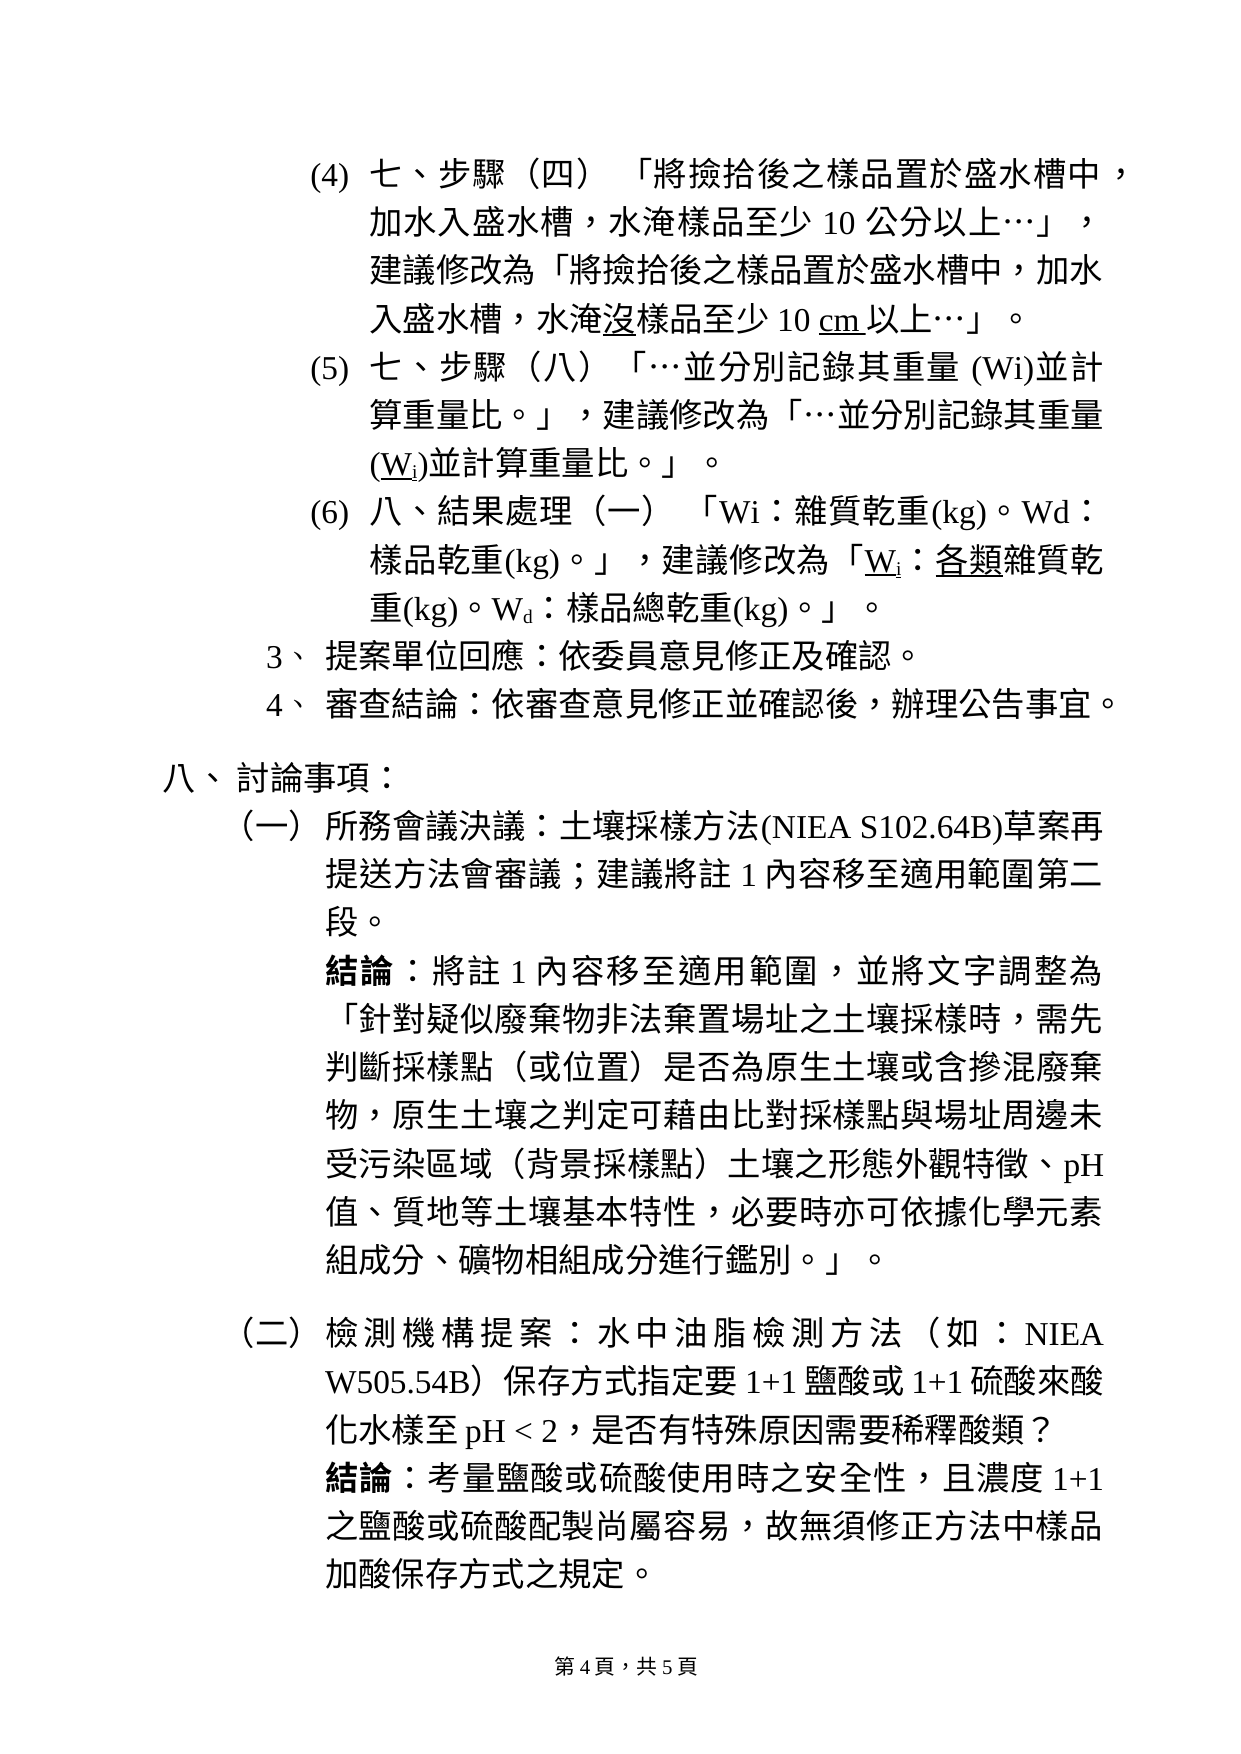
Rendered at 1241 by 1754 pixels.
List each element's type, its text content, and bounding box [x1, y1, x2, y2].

list 七、步驟（四） 「將撿拾後之樣品置於盛水槽中，加水入盛水槽，水淹樣品至少 10 公分以上…」，建議修改為「將撿拾後之樣品置於盛水槽中，加水入盛水槽，水淹沒樣品至少 10 cm以上…」。 [310, 148, 1104, 341]
list 八、結果處理（一） 「Wi：雜質乾重(kg)。Wd：樣品乾重(kg)。」，建議修改為「Wi：各類雜質乾重(kg)。Wd：樣品總乾重(kg)。」。 [310, 485, 1104, 630]
text 結論：將註1內容移至適用範圍，並將文字調整為「針對疑似廢棄物非法棄置場址之土壤採樣時，需先判斷採樣點（或位置）是否為原生土壤或含摻混廢棄物，原生土壤之判定可藉由比對採樣點與場址周邊未受污染區域（背景採樣點）土壤之形態外觀特徵、pH值、質地等土壤基本特性，必要時亦可依據化學元素組成分、礦物相組成分進行鑑別。」。 [325, 944, 1104, 1282]
list 檢測機構提案：水中油脂檢測方法（如：NIEA W505.54B）保存方式指定要1+1鹽酸或1+1硫酸來酸化水樣至pH < 2，是否有特殊原因需要稀釋酸類？ [222, 1307, 1104, 1452]
list 提案單位回應：依委員意見修正及確認。 [266, 630, 1104, 678]
list 所務會議決議：土壤採樣方法(NIEA S102.64B)草案再提送方法會審議；建議將註1內容移至適用範圍第二段。 [222, 800, 1104, 944]
text 結論：考量鹽酸或硫酸使用時之安全性，且濃度1+1之鹽酸或硫酸配製尚屬容易，故無須修正方法中樣品加酸保存方式之規定。 [325, 1452, 1104, 1596]
list 討論事項： [162, 751, 1119, 800]
list 審查結論：依審查意見修正並確認後，辦理公告事宜。 [266, 678, 1104, 726]
list 七、步驟（八）「…並分別記錄其重量 (Wi)並計算重量比。」，建議修改為「…並分別記錄其重量 (Wi)並計算重量比。」。 [310, 341, 1104, 485]
